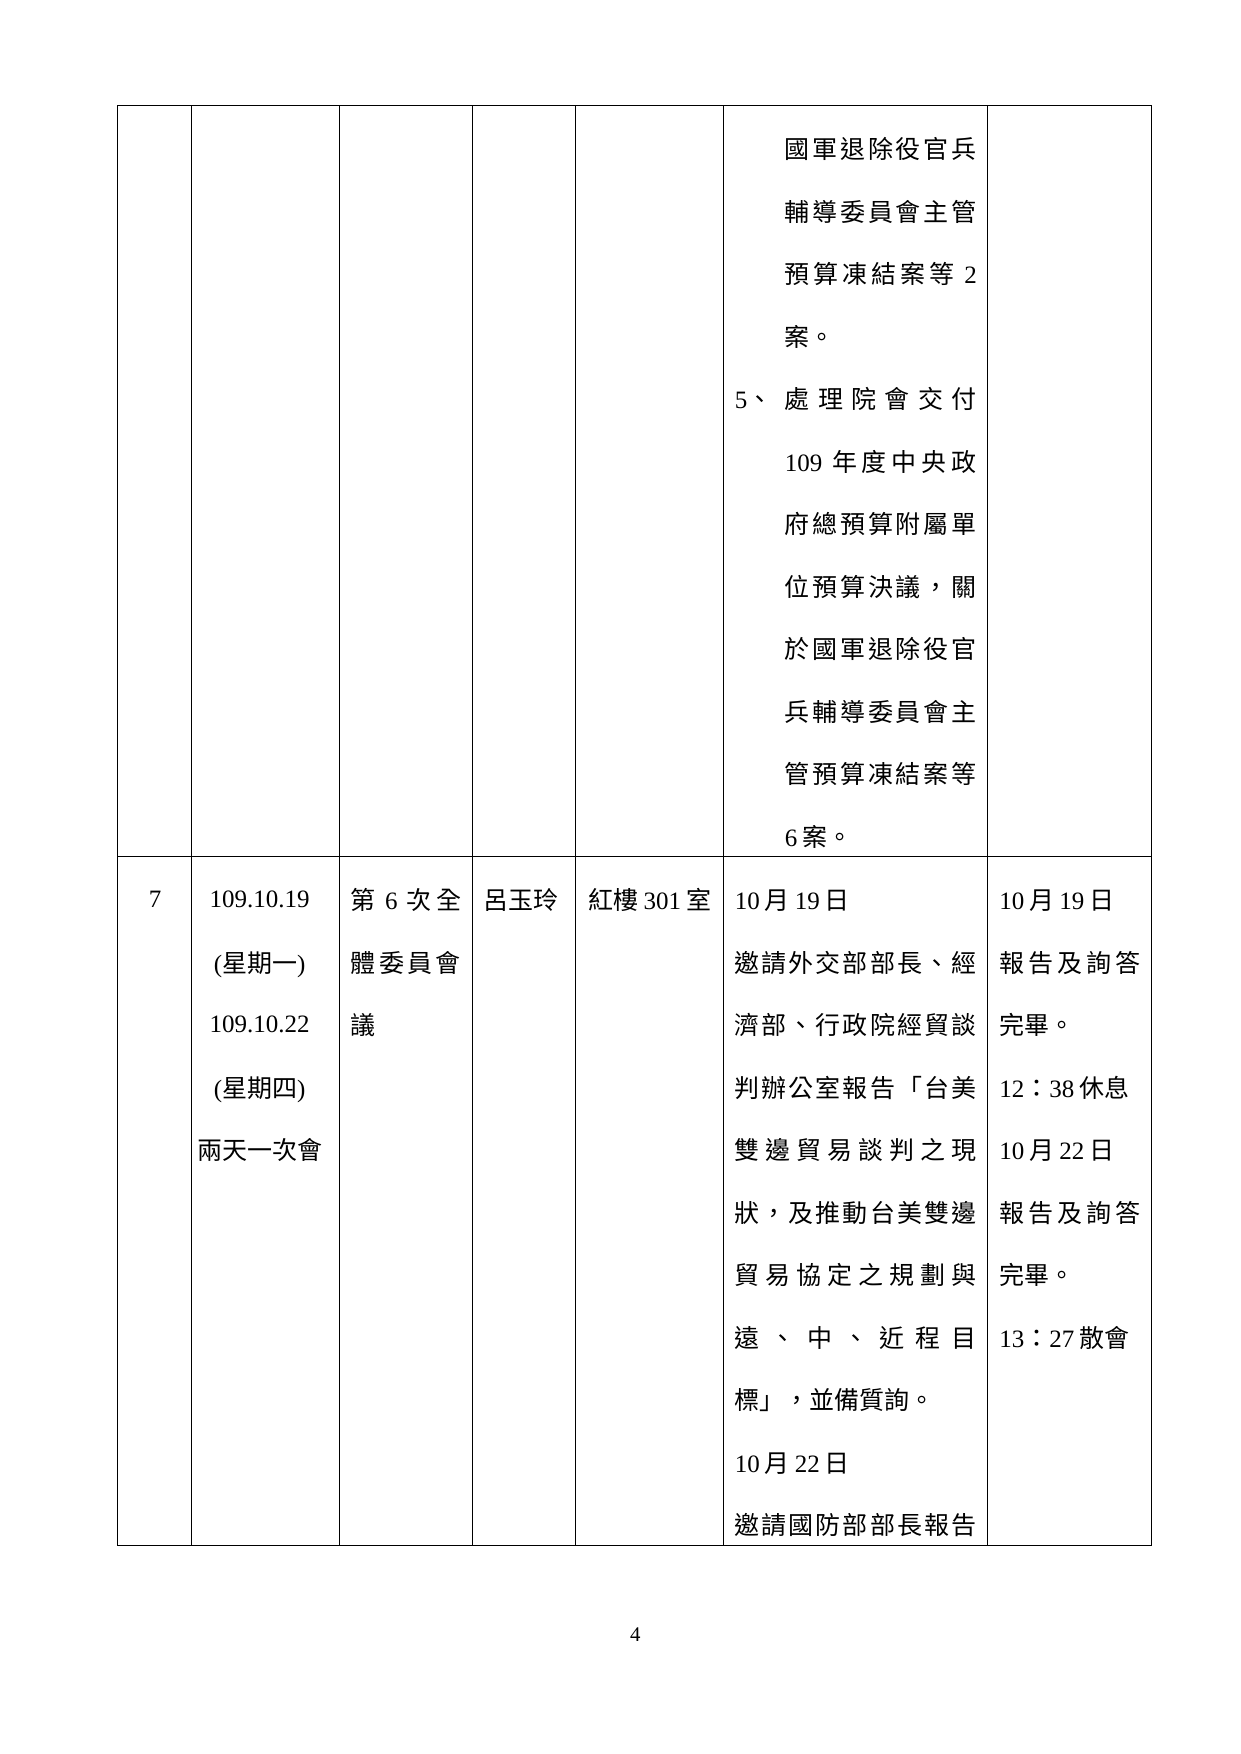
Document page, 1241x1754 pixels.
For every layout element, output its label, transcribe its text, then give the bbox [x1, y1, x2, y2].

table_cell 呂玉玲 [473, 857, 575, 1545]
table_cell 7 [118, 857, 191, 1545]
table_cell 109.10.19 (星期一) 109.10.22 (星期四) 兩天一次會 [192, 857, 339, 1545]
table_cell [576, 106, 723, 856]
table_cell 10月19日 報告及詢答完畢。 12：38休息 10月22日 報告及詢答完畢。 13：27散會 [988, 857, 1151, 1545]
table_cell [473, 106, 575, 856]
table_cell 國軍退除役官兵輔導委員會主管預算凍結案等2案。 處理院會交付109年度中央政府總預算附屬單位預算決議，關於國軍退除役官兵輔導委員會主管預算凍結案等6案。 [724, 106, 987, 856]
table_cell [340, 106, 472, 856]
table_cell [192, 106, 339, 856]
table_cell 紅樓301室 [576, 857, 723, 1545]
table_cell 第6次全體委員會議 [340, 857, 472, 1545]
table_cell [988, 106, 1151, 856]
table_cell 10月19日 邀請外交部部長、經濟部、行政院經貿談判辦公室報告「台美雙邊貿易談判之現狀，及推動台美雙邊貿易協定之規劃與遠、中、近程目標」，並備質詢。 10月22日 邀請國防部部長報告 [724, 857, 987, 1545]
table_cell [118, 106, 191, 856]
